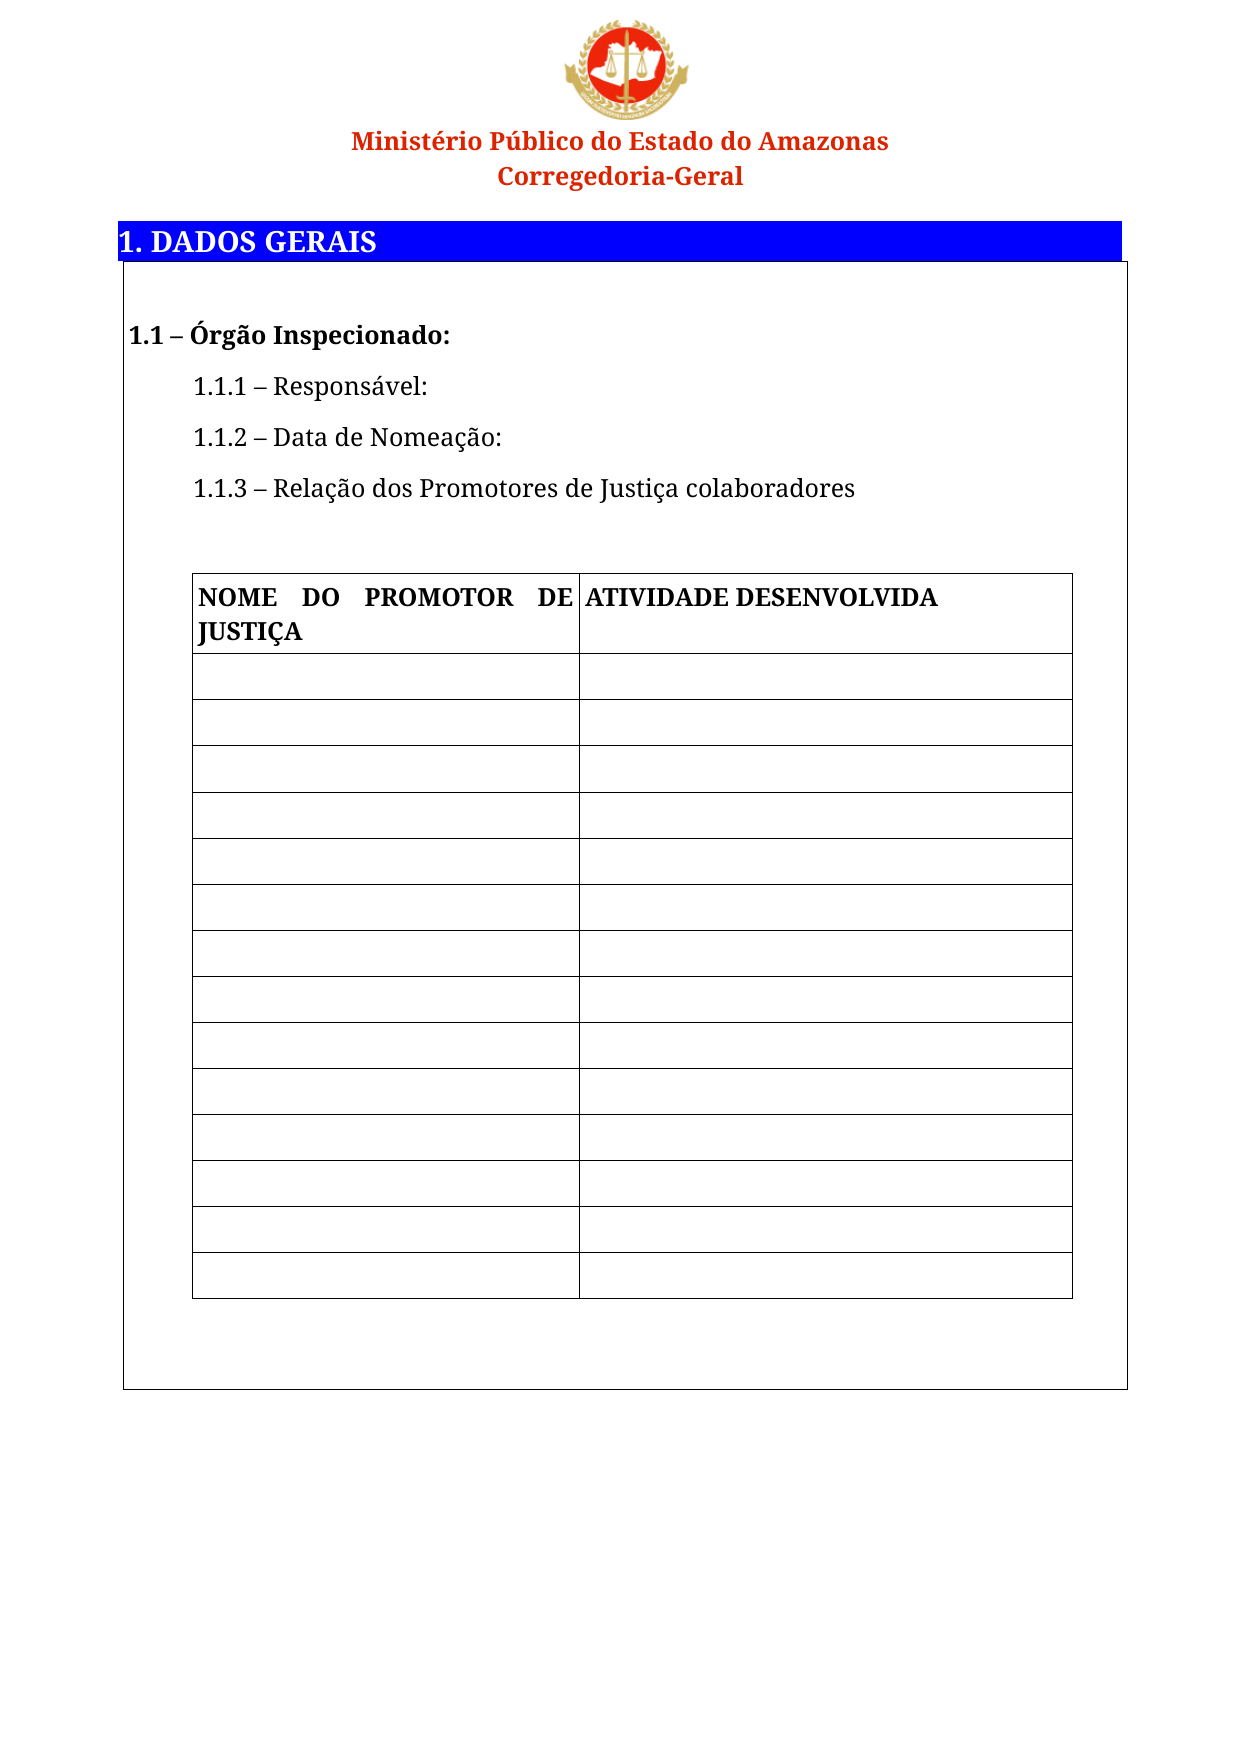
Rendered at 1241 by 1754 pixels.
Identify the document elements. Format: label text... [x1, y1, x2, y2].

table_cell [193, 839, 579, 883]
table_cell [580, 839, 1072, 883]
table_header ATIVIDADE DESENVOLVIDA [580, 574, 1072, 653]
table_cell [580, 700, 1072, 745]
table_cell [193, 746, 579, 791]
table_cell [193, 700, 579, 745]
table_cell [193, 1069, 579, 1114]
table_cell [580, 1161, 1072, 1206]
text 1. DADOS GERAIS [118, 221, 1122, 261]
table_cell [580, 1115, 1072, 1160]
table_cell [193, 654, 579, 699]
table_cell [580, 793, 1072, 837]
table_cell [580, 1023, 1072, 1068]
table_cell [193, 793, 579, 837]
table_cell [193, 1207, 579, 1252]
table_cell [193, 1161, 579, 1206]
table_cell [580, 1069, 1072, 1114]
table_cell [193, 977, 579, 1022]
table_cell [193, 1023, 579, 1068]
table_header 1.1 – Órgão Inspecionado: 1.1.1 – Responsável: 1.1.2 – Data de Nomeação: 1.1.3 – Relação dos Promotores de Justiça colaboradores [124, 262, 1127, 1389]
table_cell [580, 977, 1072, 1022]
table_cell [580, 1253, 1072, 1298]
table_cell [193, 1253, 579, 1298]
table_cell [580, 1207, 1072, 1252]
table_cell [193, 885, 579, 929]
picture [558, 19, 692, 121]
table_cell [193, 1115, 579, 1160]
table_cell [193, 931, 579, 976]
table_cell [580, 654, 1072, 699]
table_cell [580, 746, 1072, 791]
table_header NOME DO PROMOTOR DE JUSTIÇA [193, 574, 579, 653]
table_cell [580, 885, 1072, 929]
table_cell [580, 931, 1072, 976]
